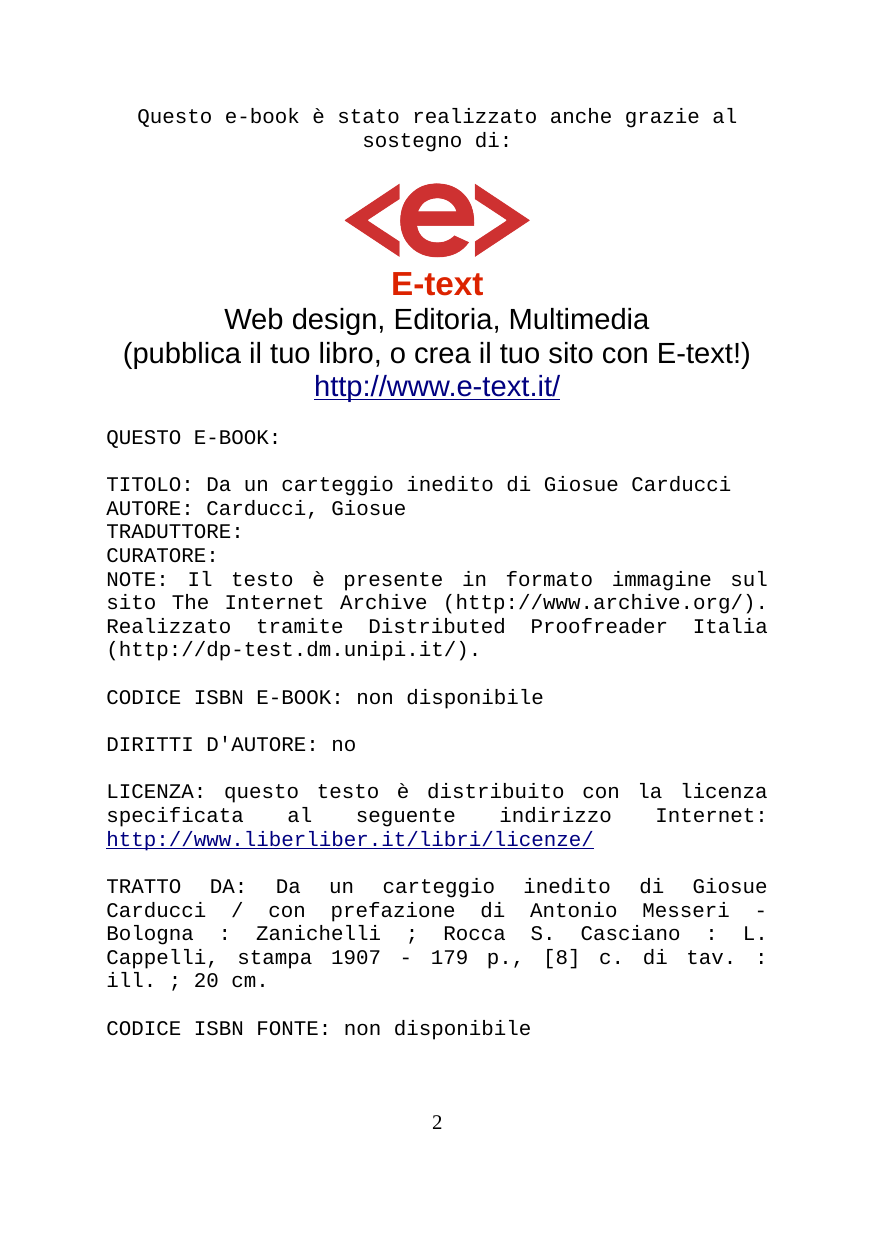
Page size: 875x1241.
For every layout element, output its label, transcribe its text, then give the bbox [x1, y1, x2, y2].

text TRATTO DA: Da un carteggio inedito di Giosue Carducci / con prefazione di Antonio Messeri - Bologna : Zanichelli ; Rocca S. Casciano : L. Cappelli, stampa 1907 - 179 p., [8] c. di tav. : ill. ; 20 cm. [106, 876, 768, 994]
text TRADUTTORE: [106, 521, 768, 545]
text CURATORE: [106, 545, 768, 568]
text Web design, Editoria, Multimedia [106, 302, 768, 336]
text http://www.e-text.it/ [106, 369, 768, 403]
text TITOLO: Da un carteggio inedito di Giosue Carducci [106, 474, 768, 498]
text LICENZA: questo testo è distribuito con la licenza specificata al seguente indirizzo Internet: http://www.liberliber.it/libri/licenze/ [106, 781, 768, 852]
text CODICE ISBN E-BOOK: non disponibile [106, 687, 768, 710]
text Questo e-book è stato realizzato anche grazie al sostegno di: [106, 106, 768, 153]
text QUESTO E-BOOK: [106, 427, 768, 450]
text (pubblica il tuo libro, o crea il tuo sito con E-text!) [106, 336, 768, 369]
text CODICE ISBN FONTE: non disponibile [106, 1018, 768, 1041]
text E-text [106, 264, 768, 302]
picture [343, 183, 531, 258]
text NOTE: Il testo è presente in formato immagine sul sito The Internet Archive (http://www.archive.org/). Realizzato tramite Distributed Proofreader Italia (http://dp-test.dm.unipi.it/). [106, 568, 768, 663]
text DIRITTI D'AUTORE: no [106, 734, 768, 758]
text AUTORE: Carducci, Giosue [106, 498, 768, 521]
